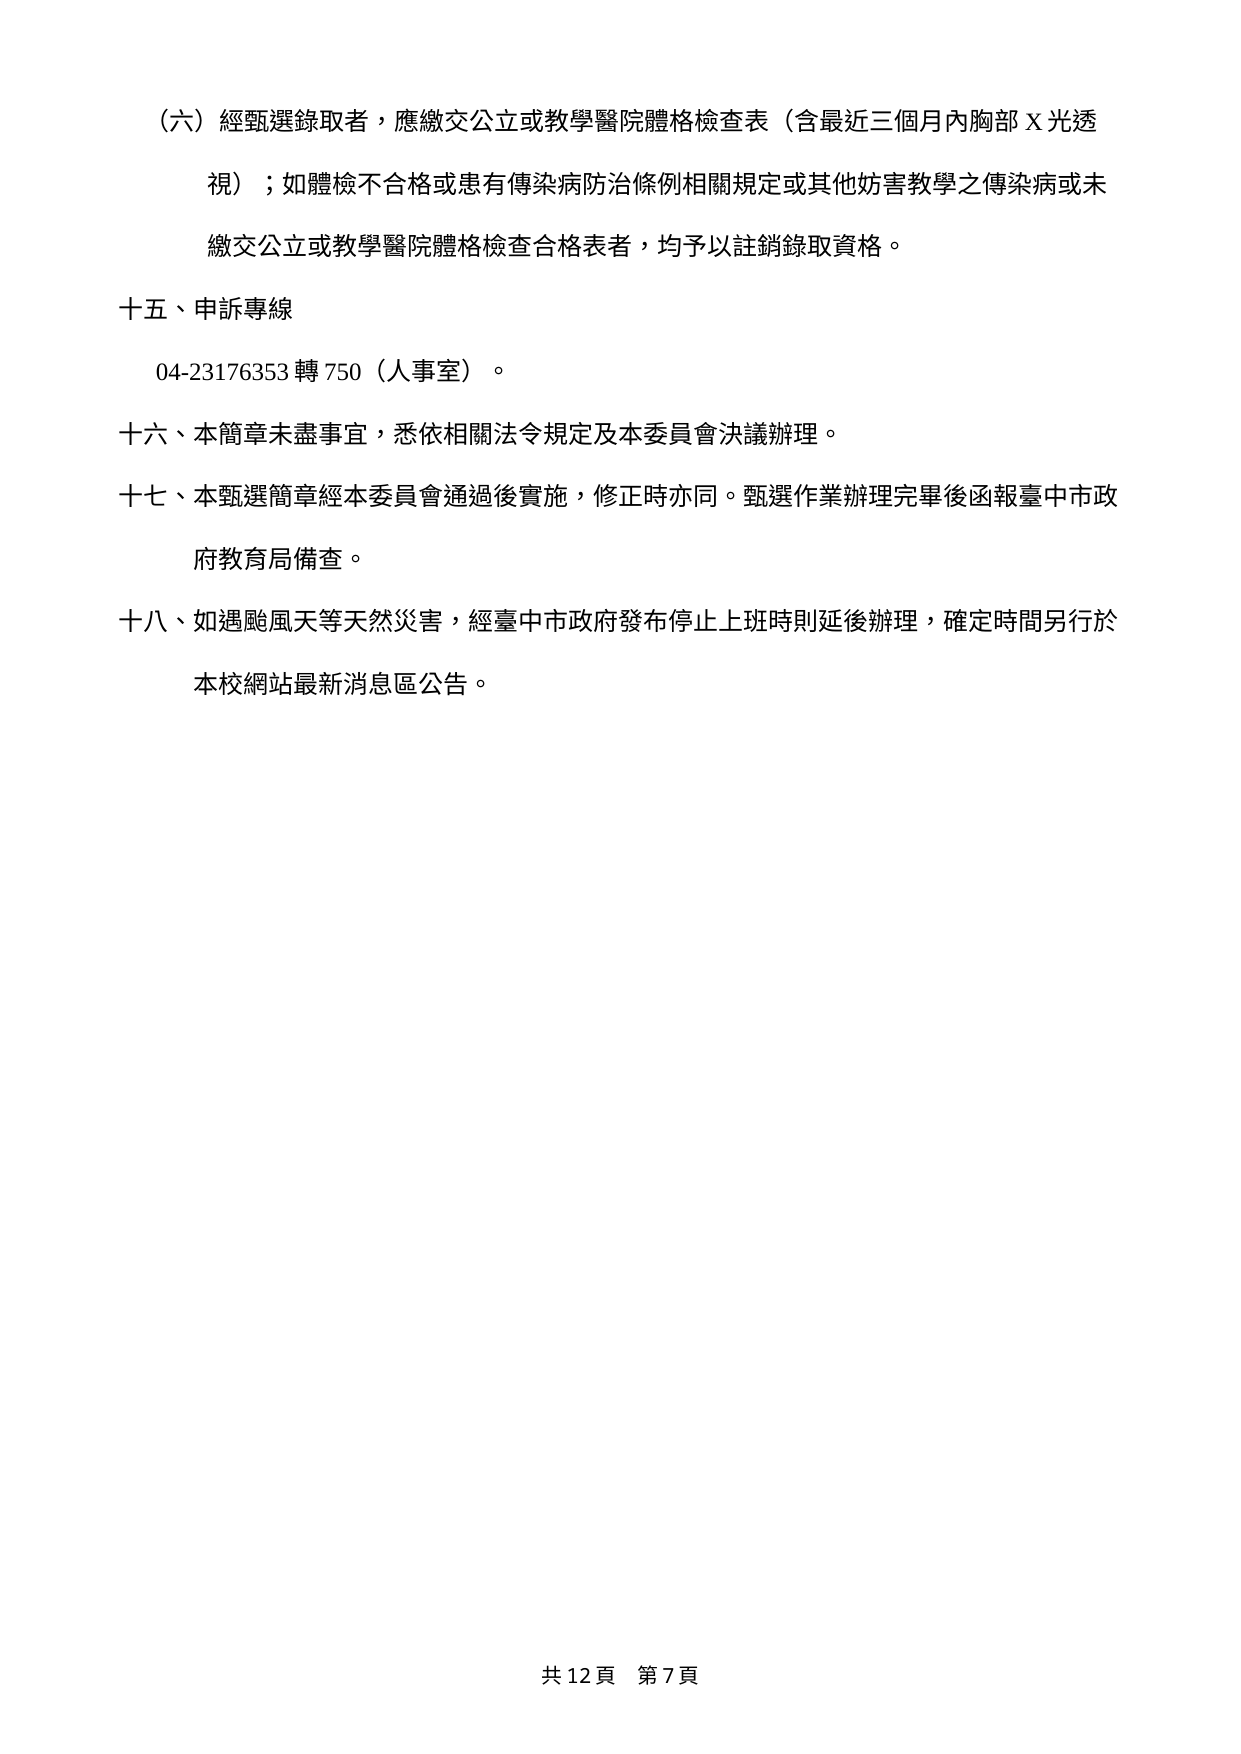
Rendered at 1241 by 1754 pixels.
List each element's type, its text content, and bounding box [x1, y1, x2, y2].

text （六）經甄選錄取者，應繳交公立或教學醫院體格檢查表（含最近三個月內胸部X光透視）；如體檢不合格或患有傳染病防治條例相關規定或其他妨害教學之傳染病或未繳交公立或教學醫院體格檢查合格表者，均予以註銷錄取資格。 [144, 78, 1122, 266]
text 十五、申訴專線 [118, 266, 1122, 328]
text 04-23176353轉750（人事室）。 [118, 328, 1122, 391]
text 十六、本簡章未盡事宜，悉依相關法令規定及本委員會決議辦理。 [118, 391, 1122, 453]
text 十八、如遇颱風天等天然災害，經臺中市政府發布停止上班時則延後辦理，確定時間另行於本校網站最新消息區公告。 [118, 578, 1122, 703]
text 十七、本甄選簡章經本委員會通過後實施，修正時亦同。甄選作業辦理完畢後函報臺中市政府教育局備查。 [118, 453, 1122, 578]
